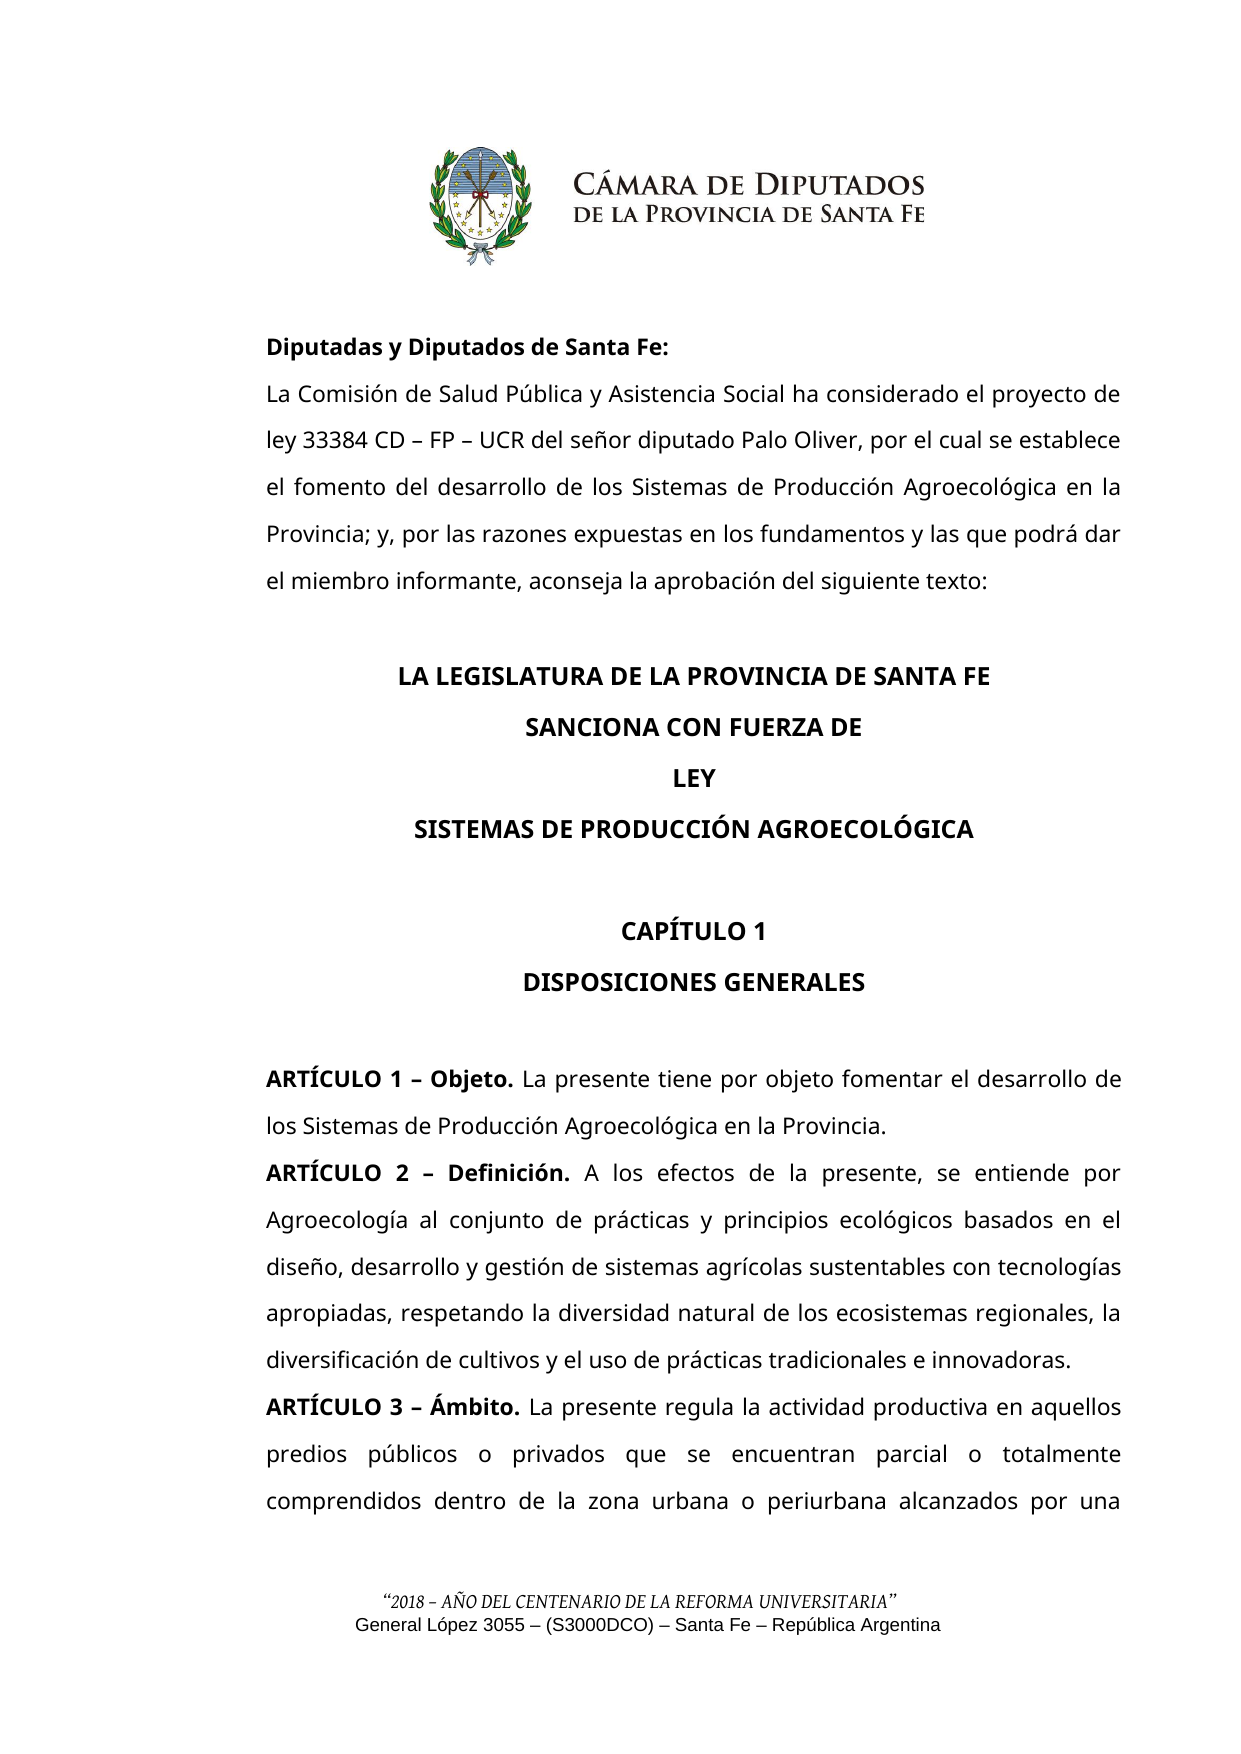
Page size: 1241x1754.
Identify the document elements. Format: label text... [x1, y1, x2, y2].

text ARTÍCULO 3 – Ámbito. La presente regula la actividad productiva en aquellos predios públicos o privados que se encuentran parcial o totalmente comprendidos dentro de la zona urbana o periurbana alcanzados por una [266, 1391, 1122, 1516]
text Diputadas y Diputados de Santa Fe: [266, 331, 1122, 362]
text SANCIONA CON FUERZA DE [266, 710, 1122, 744]
text DISPOSICIONES GENERALES [266, 965, 1122, 999]
text ARTÍCULO 1 – Objeto. La presente tiene por objeto fomentar el desarrollo de los Sistemas de Producción Agroecológica en la Provincia. [266, 1063, 1122, 1141]
text SISTEMAS DE PRODUCCIÓN AGROECOLÓGICA [266, 812, 1122, 846]
text LA LEGISLATURA DE LA PROVINCIA DE SANTA FE [266, 659, 1122, 693]
text La Comisión de Salud Pública y Asistencia Social ha considerado el proyecto de ley 33384 CD – FP – UCR del señor diputado Palo Oliver, por el cual se establece el fomento del desarrollo de los Sistemas de Producción Agroecológica en la Provincia; y, por las razones expuestas en los fundamentos y las que podrá dar el miembro informante, aconseja la aprobación del siguiente texto: [266, 378, 1122, 596]
text ARTÍCULO 2 – Definición. A los efectos de la presente, se entiende por Agroecología al conjunto de prácticas y principios ecológicos basados en el diseño, desarrollo y gestión de sistemas agrícolas sustentables con tecnologías apropiadas, respetando la diversidad natural de los ecosistemas regionales, la diversificación de cultivos y el uso de prácticas tradicionales e innovadoras. [266, 1157, 1122, 1376]
text LEY [266, 761, 1122, 795]
picture [429, 147, 925, 270]
text CAPÍTULO 1 [266, 914, 1122, 948]
